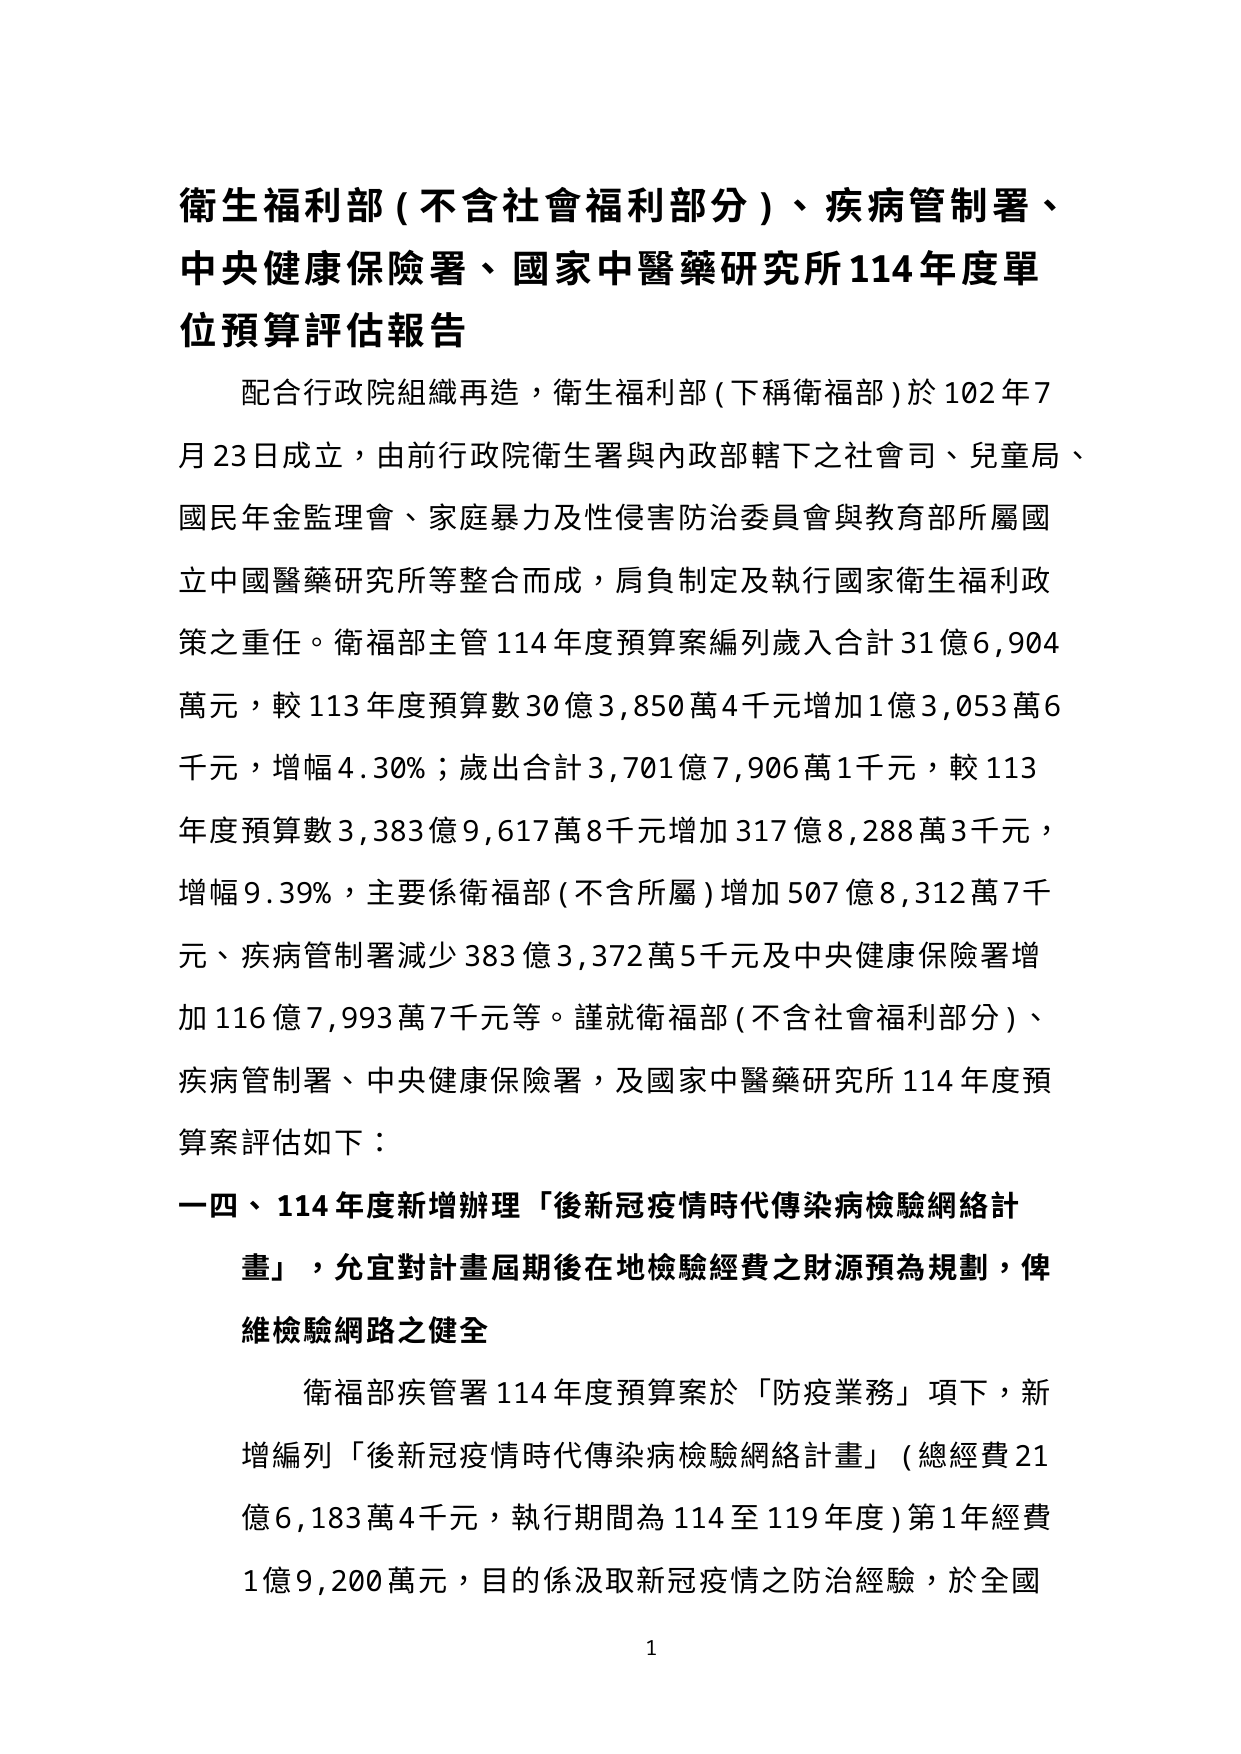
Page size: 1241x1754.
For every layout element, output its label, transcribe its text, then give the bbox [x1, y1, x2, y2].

text 一四、114年度新增辦理「後新冠疫情時代傳染病檢驗網絡計畫」，允宜對計畫屆期後在地檢驗經費之財源預為規劃，俾維檢驗網路之健全 [177, 1162, 1063, 1349]
text 配合行政院組織再造，衛生福利部(下稱衛福部)於102年7月23日成立，由前行政院衛生署與內政部轄下之社會司、兒童局、國民年金監理會、家庭暴力及性侵害防治委員會與教育部所屬國立中國醫藥研究所等整合而成，肩負制定及執行國家衛生福利政策之重任。衛福部主管114年度預算案編列歲入合計31億6,904萬元，較113年度預算數30億3,850萬4千元增加1億3,053萬6千元，增幅4.30%；歲出合計3,701億7,906萬1千元，較113年度預算數3,383億9,617萬8千元增加317億8,288萬3千元，增幅9.39%，主要係衛福部(不含所屬)增加507億8,312萬7千元、疾病管制署減少383億3,372萬5千元及中央健康保險署增加116億7,993萬7千元等。謹就衛福部(不含社會福利部分)、疾病管制署、中央健康保險署，及國家中醫藥研究所114年度預算案評估如下： [177, 349, 1063, 1162]
text 衛生福利部(不含社會福利部分)、疾病管制署、中央健康保險署、國家中醫藥研究所114年度單位預算評估報告 [177, 162, 1063, 349]
text 衛福部疾管署114年度預算案於「防疫業務」項下，新增編列「後新冠疫情時代傳染病檢驗網絡計畫」(總經費21億6,183萬4千元，執行期間為114至119年度)第1年經費1億9,200萬元，目的係汲取新冠疫情之防治經驗，於全國 [236, 1349, 1063, 1599]
